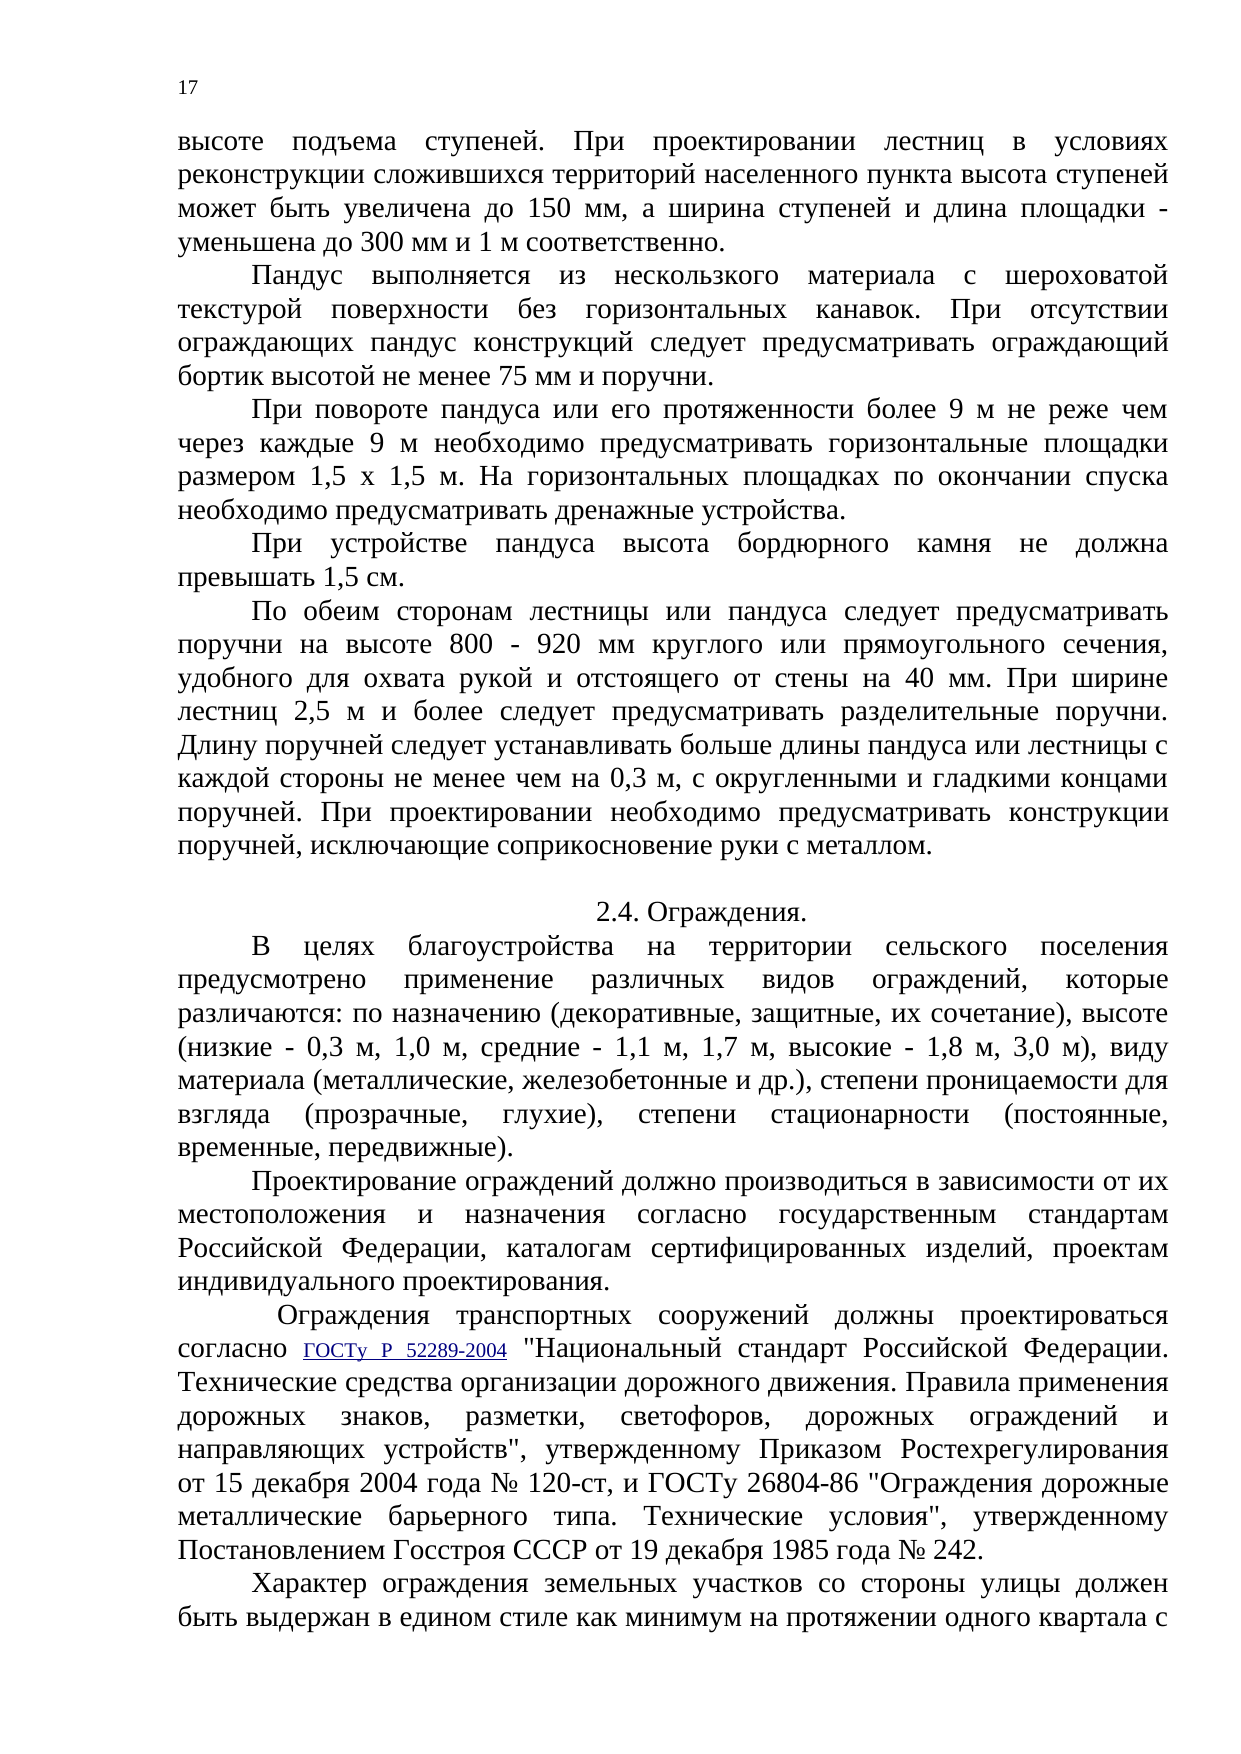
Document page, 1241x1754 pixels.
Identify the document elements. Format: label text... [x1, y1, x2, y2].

text высоте подъема ступеней. При проектировании лестниц в условиях реконструкции сложившихся территорий населенного пункта высота ступеней может быть увеличена до 150 мм, а ширина ступеней и длина площадки - уменьшена до 300 мм и 1 м соответственно. [177, 123, 1169, 257]
text По обеим сторонам лестницы или пандуса следует предусматривать поручни на высоте 800 - 920 мм круглого или прямоугольного сечения, удобного для охвата рукой и отстоящего от стены на 40 мм. При ширине лестниц 2,5 м и более следует предусматривать разделительные поручни. Длину поручней следует устанавливать больше длины пандуса или лестницы с каждой стороны не менее чем на 0,3 м, с округленными и гладкими концами поручней. При проектировании необходимо предусматривать конструкции поручней, исключающие соприкосновение руки с металлом. [177, 593, 1169, 861]
text 2.4. Ограждения. [177, 894, 1169, 928]
text Проектирование ограждений должно производиться в зависимости от их местоположения и назначения согласно государственным стандартам Российской Федерации, каталогам сертифицированных изделий, проектам индивидуального проектирования. [177, 1163, 1169, 1297]
text Пандус выполняется из нескользкого материала с шероховатой текстурой поверхности без горизонтальных канавок. При отсутствии ограждающих пандус конструкций следует предусматривать ограждающий бортик высотой не менее 75 мм и поручни. [177, 257, 1169, 391]
text Ограждения транспортных сооружений должны проектироваться согласно ГОСТу Р 52289-2004 "Национальный стандарт Российской Федерации. Технические средства организации дорожного движения. Правила применения дорожных знаков, разметки, светофоров, дорожных ограждений и направляющих устройств", утвержденному Приказом Ростехрегулирования от 15 декабря 2004 года № 120-ст, и ГОСТу 26804-86 "Ограждения дорожные металлические барьерного типа. Технические условия", утвержденному Постановлением Госстроя СССР от 19 декабря 1985 года № 242. [177, 1297, 1169, 1565]
text При устройстве пандуса высота бордюрного камня не должна превышать 1,5 см. [177, 526, 1169, 593]
text В целях благоустройства на территории сельского поселения предусмотрено применение различных видов ограждений, которые различаются: по назначению (декоративные, защитные, их сочетание), высоте (низкие - 0,3 м, 1,0 м, средние - 1,1 м, 1,7 м, высокие - 1,8 м, 3,0 м), виду материала (металлические, железобетонные и др.), степени проницаемости для взгляда (прозрачные, глухие), степени стационарности (постоянные, временные, передвижные). [177, 928, 1169, 1163]
text Характер ограждения земельных участков со стороны улицы должен быть выдержан в едином стиле как минимум на протяжении одного квартала с [177, 1565, 1169, 1632]
text При повороте пандуса или его протяженности более 9 м не реже чем через каждые 9 м необходимо предусматривать горизонтальные площадки размером 1,5 x 1,5 м. На горизонтальных площадках по окончании спуска необходимо предусматривать дренажные устройства. [177, 391, 1169, 526]
